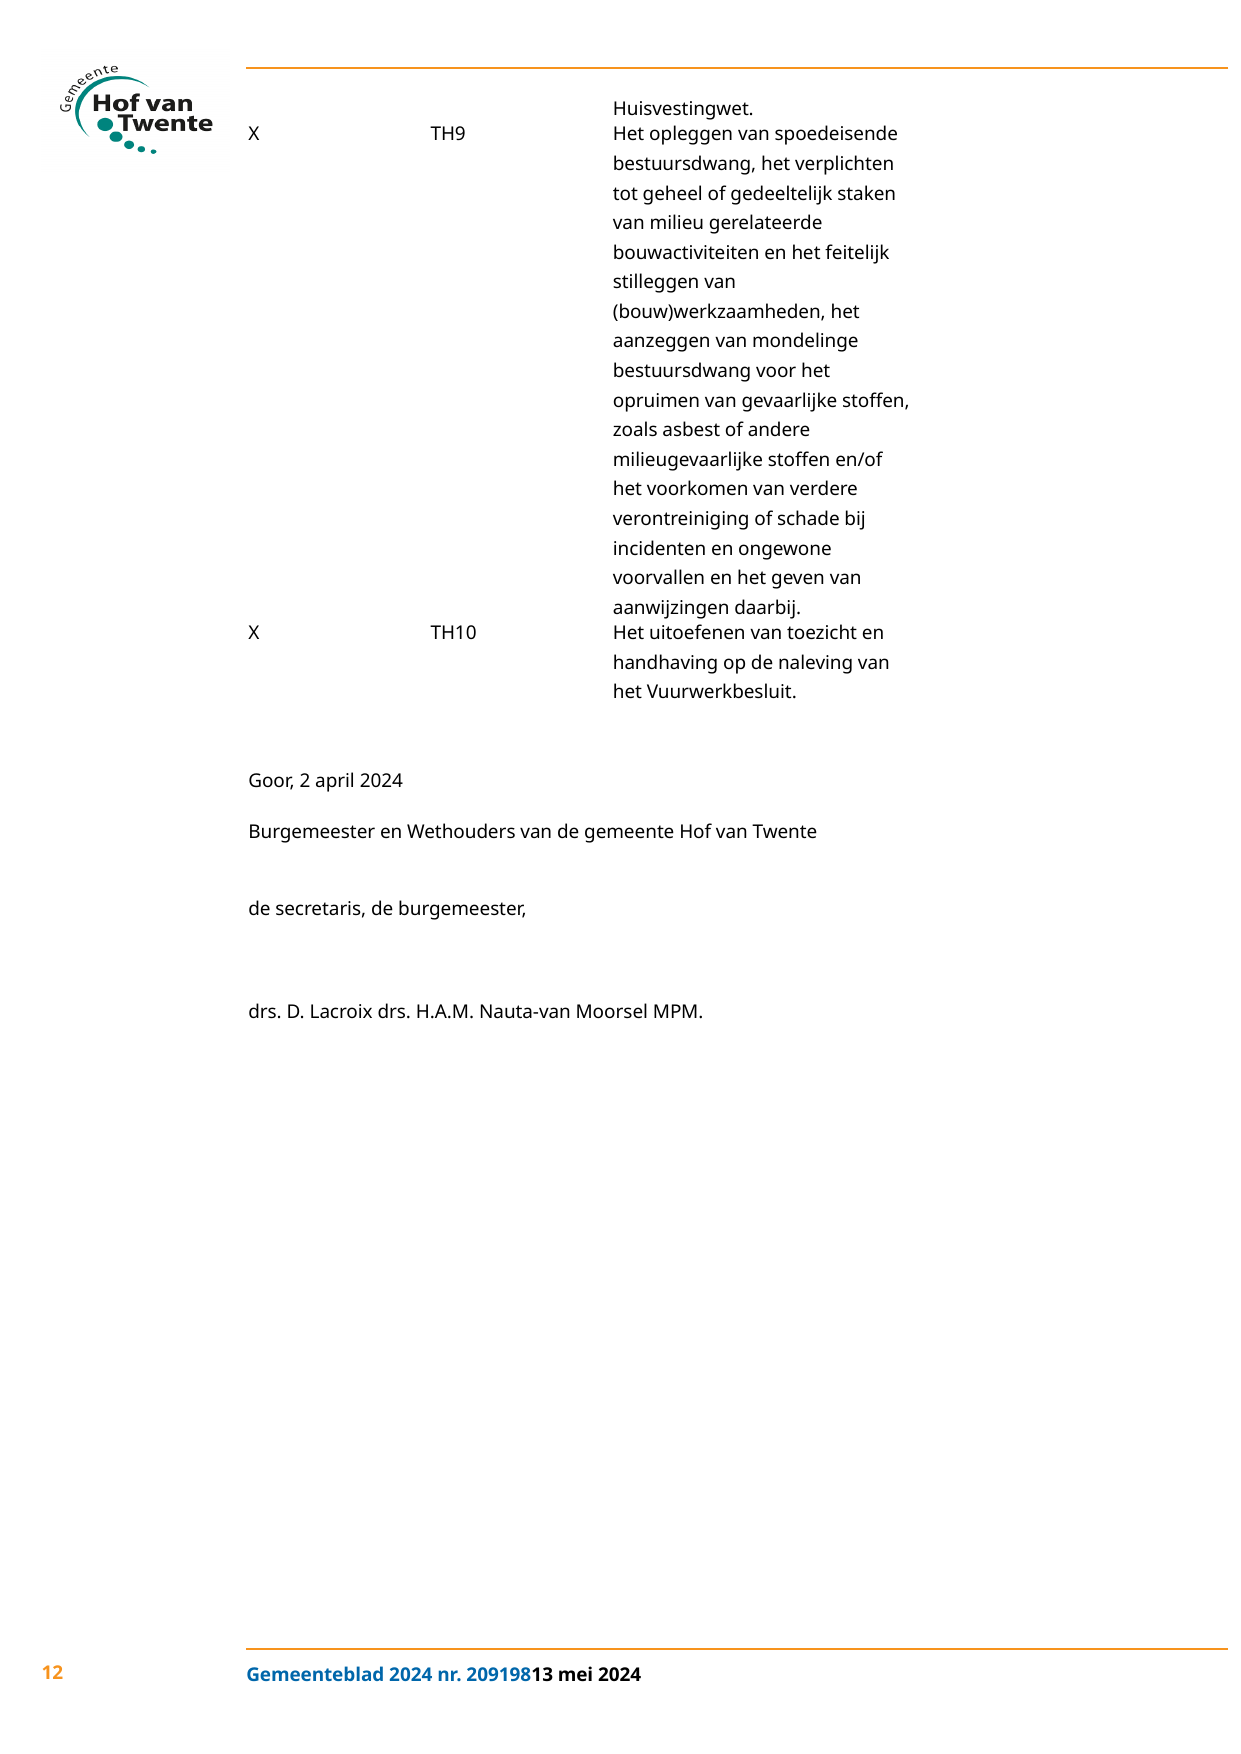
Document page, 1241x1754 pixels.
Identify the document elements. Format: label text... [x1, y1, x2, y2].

table_cell [914, 620, 1152, 704]
table_cell TH10 [430, 620, 613, 704]
text Goor, 2 april 2024 [248, 767, 1152, 793]
table_cell Het uitoefenen van toezicht en handhaving op de naleving van het Vuurwerkbesluit. [613, 620, 914, 704]
table_cell Huisvestingwet. [613, 95, 914, 121]
text de secretaris, de burgemeester, [248, 896, 1152, 921]
text drs. D. Lacroix drs. H.A.M. Nauta-van Moorsel MPM. [248, 998, 1152, 1024]
picture [41, 47, 231, 172]
table_cell [914, 121, 1152, 619]
table_cell [248, 95, 430, 121]
table_cell [914, 95, 1152, 121]
table_cell X [248, 620, 430, 704]
table_cell TH9 [430, 121, 613, 619]
text Burgemeester en Wethouders van de gemeente Hof van Twente [248, 818, 1152, 844]
table_cell [430, 95, 613, 121]
table_cell Het opleggen van spoedeisende bestuursdwang, het verplichten tot geheel of gedeeltelijk staken van milieu gerelateerde bouwactiviteiten en het feitelijk stilleggen van (bouw)werkzaamheden, het aanzeggen van mondelinge bestuursdwang voor het opruimen van gevaarlijke stoffen, zoals asbest of andere milieugevaarlijke stoffen en/of het voorkomen van verdere verontreiniging of schade bij incidenten en ongewone voorvallen en het geven van aanwijzingen daarbij. [613, 121, 914, 619]
table_cell X [248, 121, 430, 619]
